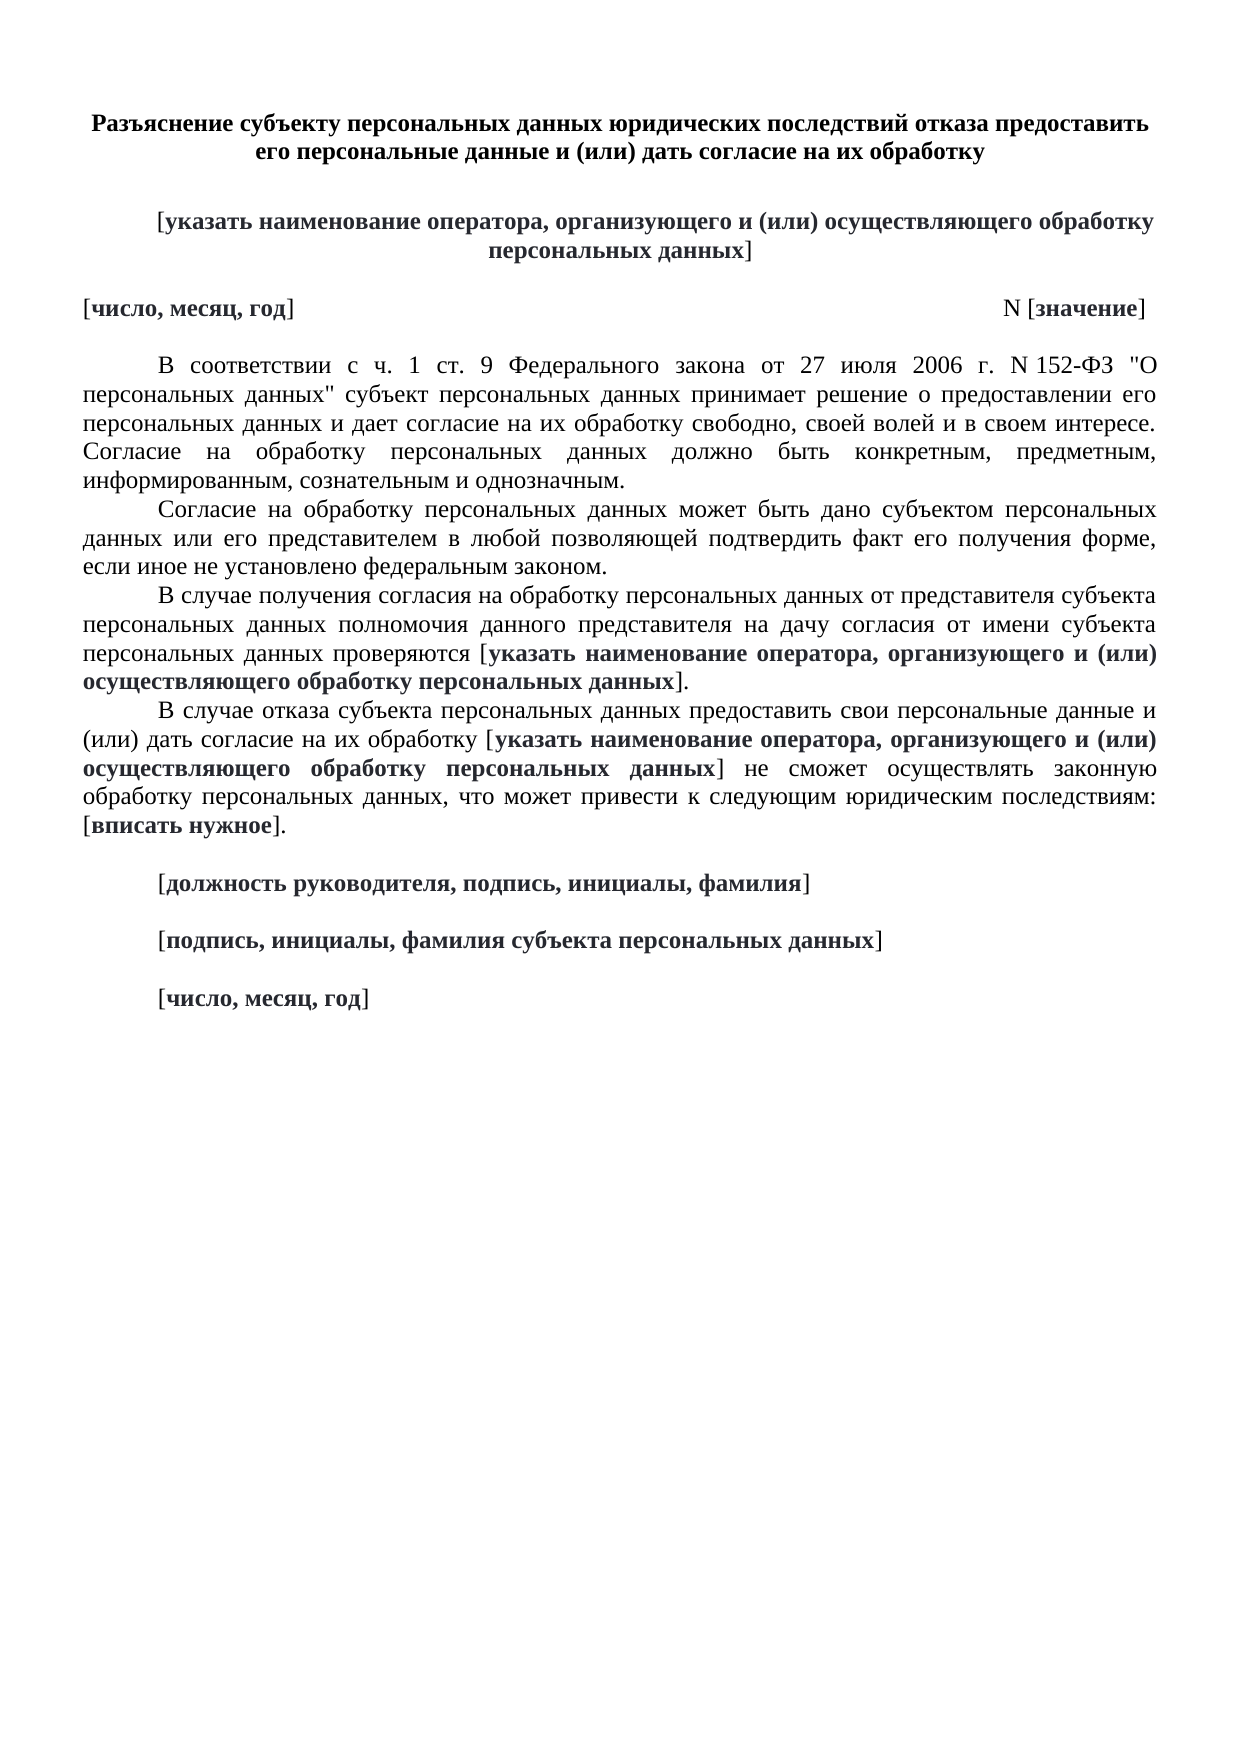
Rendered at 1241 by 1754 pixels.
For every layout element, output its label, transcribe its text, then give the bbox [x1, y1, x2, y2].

text [должность руководителя, подпись, инициалы, фамилия] [83, 868, 1157, 896]
text В случае отказа субъекта персональных данных предоставить свои персональные данные и (или) дать согласие на их обработку [указать наименование оператора, организующего и (или) осуществляющего обработку персональных данных] не сможет осуществлять законную обработку персональных данных, что может привести к следующим юридическим последствиям: [вписать нужное]. [83, 695, 1157, 839]
table_header N [значение] [791, 293, 1146, 321]
table_header [число, месяц, год] [83, 293, 791, 321]
text [подпись, инициалы, фамилия субъекта персональных данных] [83, 925, 1157, 954]
text Согласие на обработку персональных данных может быть дано субъектом персональных данных или его представителем в любой позволяющей подтвердить факт его получения форме, если иное не установлено федеральным законом. [83, 494, 1157, 580]
text В случае получения согласия на обработку персональных данных от представителя субъекта персональных данных полномочия данного представителя на дачу согласия от имени субъекта персональных данных проверяются [указать наименование оператора, организующего и (или) осуществляющего обработку персональных данных]. [83, 580, 1157, 695]
text [указать наименование оператора, организующего и (или) осуществляющего обработку персональных данных] [83, 206, 1157, 264]
subtitle Разъяснение субъекту персональных данных юридических последствий отказа предоставить его персональные данные и (или) дать согласие на их обработку [83, 108, 1157, 165]
text В соответствии с ч. 1 ст. 9 Федерального закона от 27 июля 2006 г. N 152-ФЗ "О персональных данных" субъект персональных данных принимает решение о предоставлении его персональных данных и дает согласие на их обработку свободно, своей волей и в своем интересе. Согласие на обработку персональных данных должно быть конкретным, предметным, информированным, сознательным и однозначным. [83, 350, 1157, 494]
text [число, месяц, год] [83, 983, 1157, 1011]
